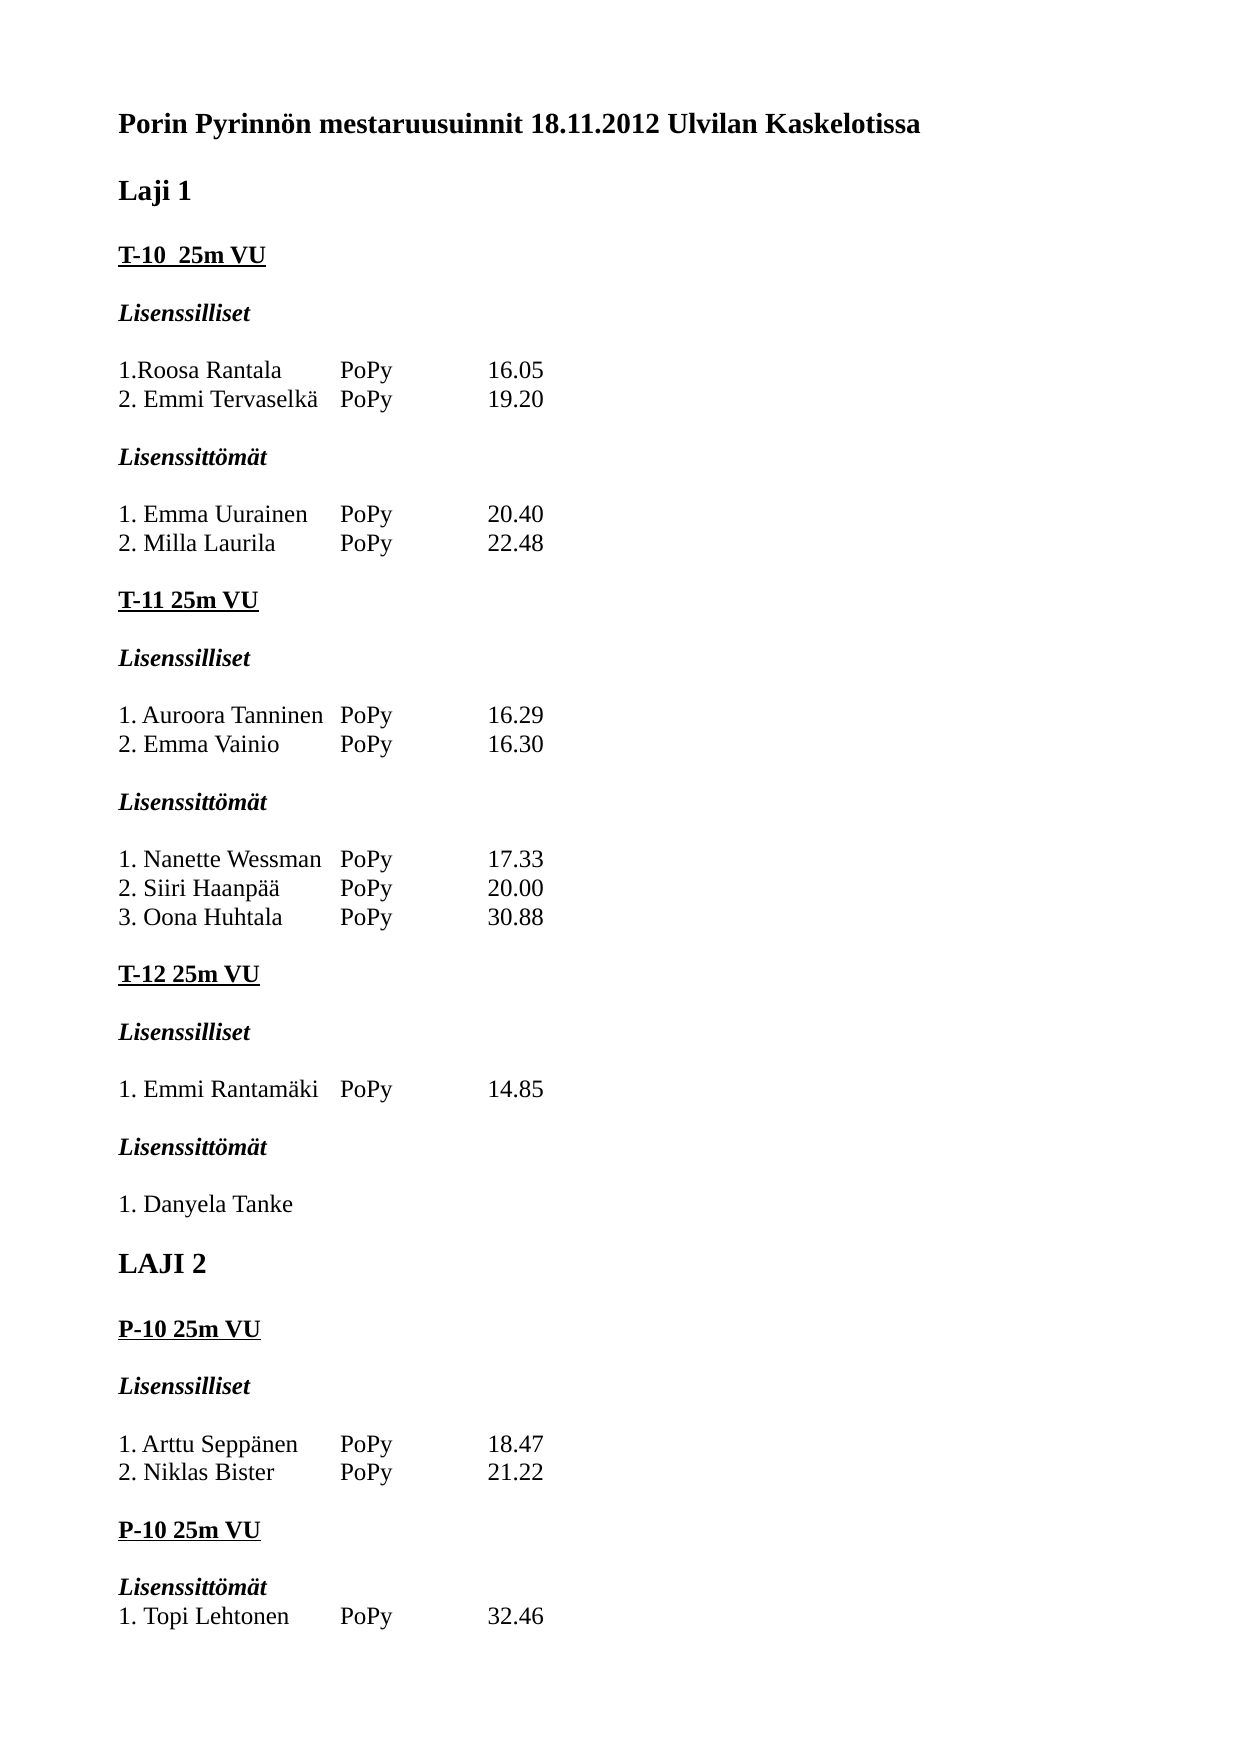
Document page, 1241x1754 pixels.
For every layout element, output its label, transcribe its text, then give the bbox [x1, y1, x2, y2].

text 1. Danyela Tanke [118, 1189, 1122, 1218]
text T-12 25m VU [118, 959, 1122, 988]
text 1.Roosa Rantala PoPy 16.05 [118, 355, 1122, 384]
text 2. Niklas Bister PoPy 21.22 [118, 1457, 1122, 1486]
text Lisenssilliset [118, 298, 1122, 327]
text 1. Topi Lehtonen PoPy 32.46 [118, 1601, 1122, 1630]
text 1. Arttu Seppänen PoPy 18.47 [118, 1429, 1122, 1457]
text 1. Emma Uurainen PoPy 20.40 [118, 499, 1122, 528]
text Lisenssilliset [118, 643, 1122, 672]
text P-10 25m VU [118, 1314, 1122, 1342]
text 2. Milla Laurila PoPy 22.48 [118, 528, 1122, 557]
text T-11 25m VU [118, 585, 1122, 614]
text P-10 25m VU [118, 1515, 1122, 1544]
text 2. Siiri Haanpää PoPy 20.00 [118, 873, 1122, 902]
text Lisenssittömät [118, 1572, 1122, 1601]
text Lisenssilliset [118, 1371, 1122, 1400]
text 1. Emmi Rantamäki PoPy 14.85 [118, 1074, 1122, 1103]
text LAJI 2 [118, 1247, 1122, 1280]
text 3. Oona Huhtala PoPy 30.88 [118, 902, 1122, 930]
text Lisenssittömät [118, 442, 1122, 470]
text 2. Emmi Tervaselkä PoPy 19.20 [118, 384, 1122, 413]
text 1. Nanette Wessman PoPy 17.33 [118, 844, 1122, 873]
text 2. Emma Vainio PoPy 16.30 [118, 729, 1122, 758]
text Laji 1 [118, 173, 1122, 207]
text T-10 25m VU [118, 240, 1122, 269]
text Lisenssittömät [118, 1132, 1122, 1160]
text Porin Pyrinnön mestaruusuinnit 18.11.2012 Ulvilan Kaskelotissa [118, 106, 1122, 140]
text 1. Auroora Tanninen PoPy 16.29 [118, 700, 1122, 729]
text Lisenssittömät [118, 787, 1122, 815]
text Lisenssilliset [118, 1017, 1122, 1045]
